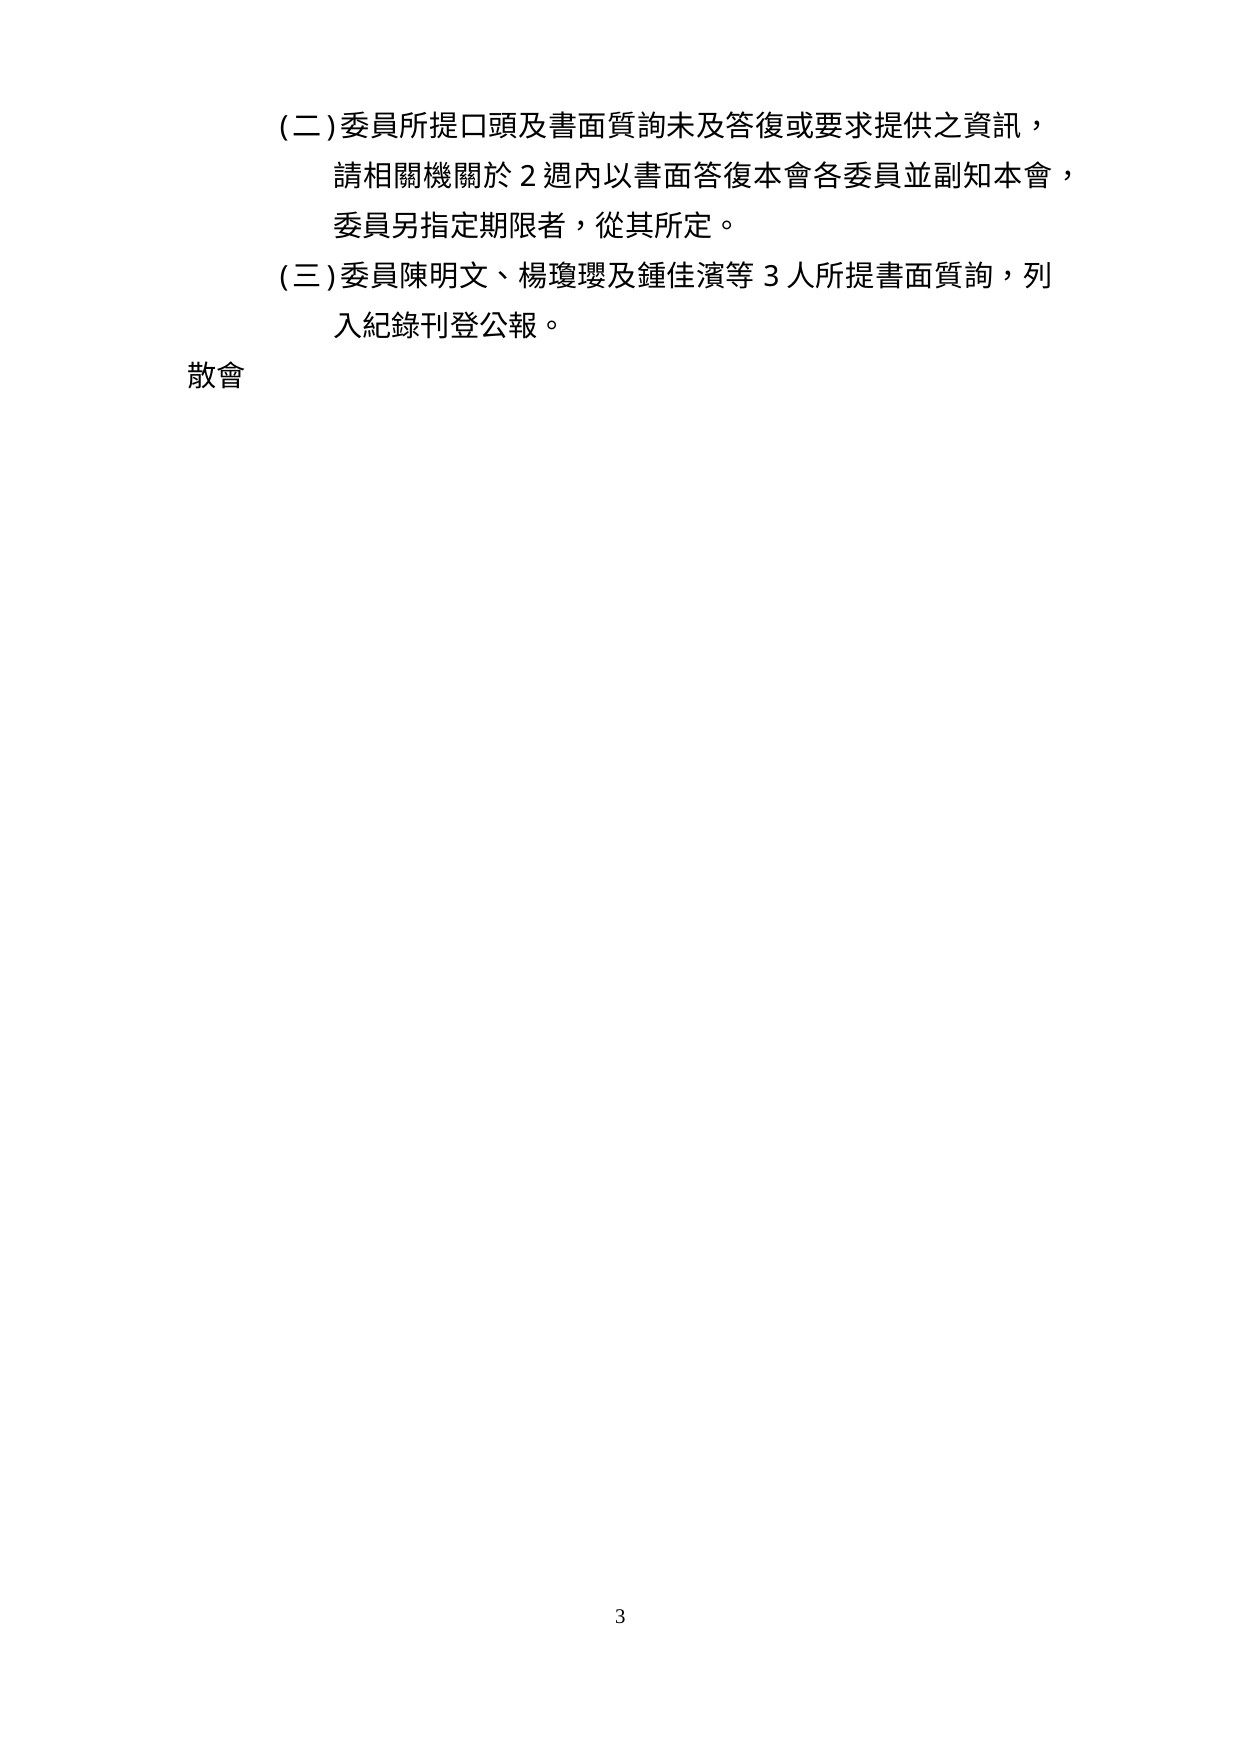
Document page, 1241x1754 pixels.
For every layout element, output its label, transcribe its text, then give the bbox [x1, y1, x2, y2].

text (三)委員陳明文、楊瓊瓔及鍾佳濱等3人所提書面質詢，列入紀錄刊登公報。 [275, 246, 1053, 346]
text (二)委員所提口頭及書面質詢未及答復或要求提供之資訊，請相關機關於2週內以書面答復本會各委員並副知本會，委員另指定期限者，從其所定。 [275, 96, 1053, 246]
text 散會 [187, 346, 1053, 396]
